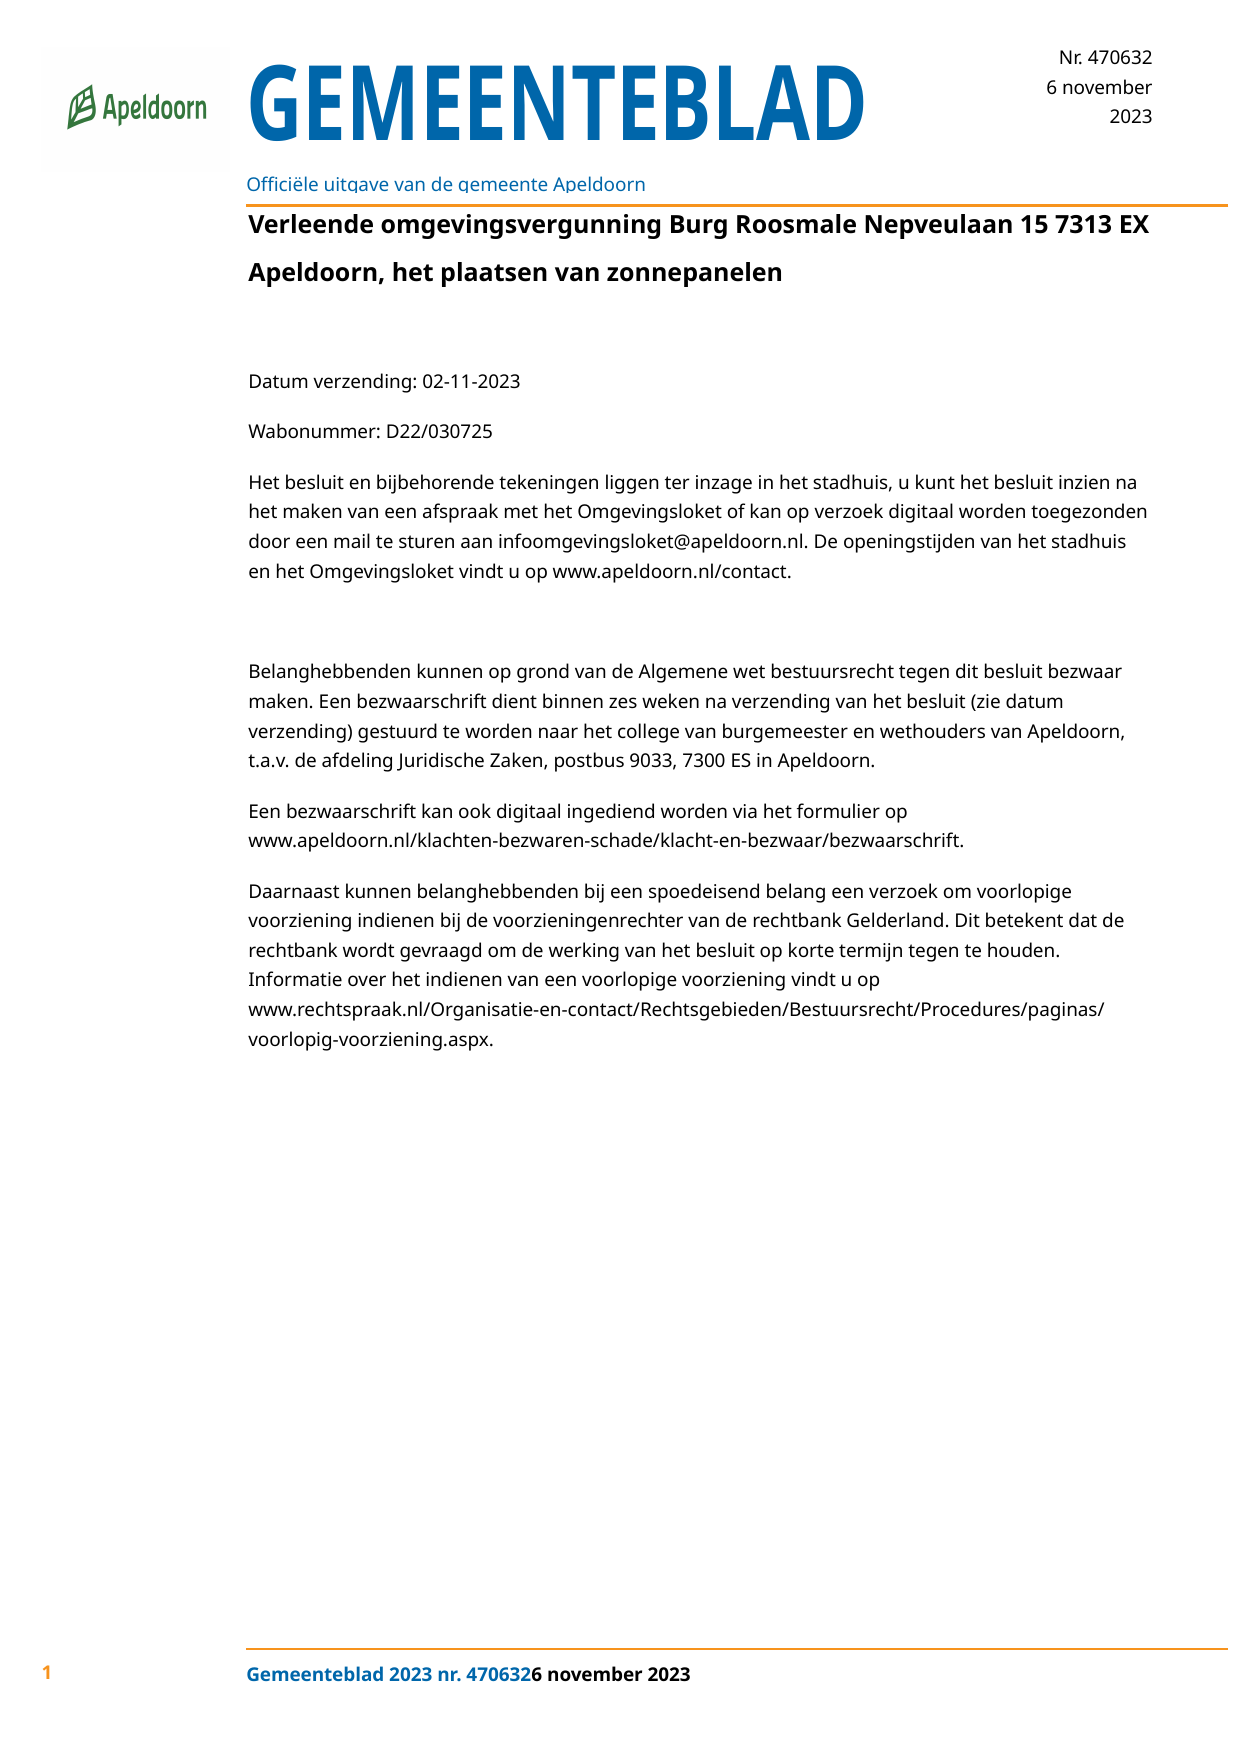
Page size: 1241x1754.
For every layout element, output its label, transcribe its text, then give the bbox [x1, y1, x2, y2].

text Verleende omgevingsvergunning Burg Roosmale Nepveulaan 15 7313 EX Apeldoorn, het plaatsen van zonnepanelen [248, 207, 1152, 288]
text Het besluit en bijbehorende tekeningen liggen ter inzage in het stadhuis, u kunt het besluit inzien na het maken van een afspraak met het Omgevingsloket of kan op verzoek digitaal worden toegezonden door een mail te sturen aan infoomgevingsloket@apeldoorn.nl. De openingstijden van het stadhuis en het Omgevingsloket vindt u op www.apeldoorn.nl/contact. [248, 469, 1152, 584]
text Belanghebbenden kunnen op grond van de Algemene wet bestuursrecht tegen dit besluit bezwaar maken. Een bezwaarschrift dient binnen zes weken na verzending van het besluit (zie datum verzending) gestuurd te worden naar het college van burgemeester en wethouders van Apeldoorn, t.a.v. de afdeling Juridische Zaken, postbus 9033, 7300 ES in Apeldoorn. [248, 659, 1152, 773]
text Wabonummer: D22/030725 [248, 419, 1152, 444]
text Daarnaast kunnen belanghebbenden bij een spoedeisend belang een verzoek om voorlopige voorziening indienen bij de voorzieningenrechter van de rechtbank Gelderland. Dit betekent dat de rechtbank wordt gevraagd om de werking van het besluit op korte termijn tegen te houden. Informatie over het indienen van een voorlopige voorziening vindt u op www.rechtspraak.nl/Organisatie-en-contact/Rechtsgebieden/Bestuursrecht/Procedures/paginas/voorlopig-voorziening.aspx. [248, 878, 1152, 1052]
text Datum verzending: 02-11-2023 [248, 368, 1152, 394]
picture [41, 47, 231, 172]
text Een bezwaarschrift kan ook digitaal ingediend worden via het formulier op www.apeldoorn.nl/klachten-bezwaren-schade/klacht-en-bezwaar/bezwaarschrift. [248, 798, 1152, 853]
